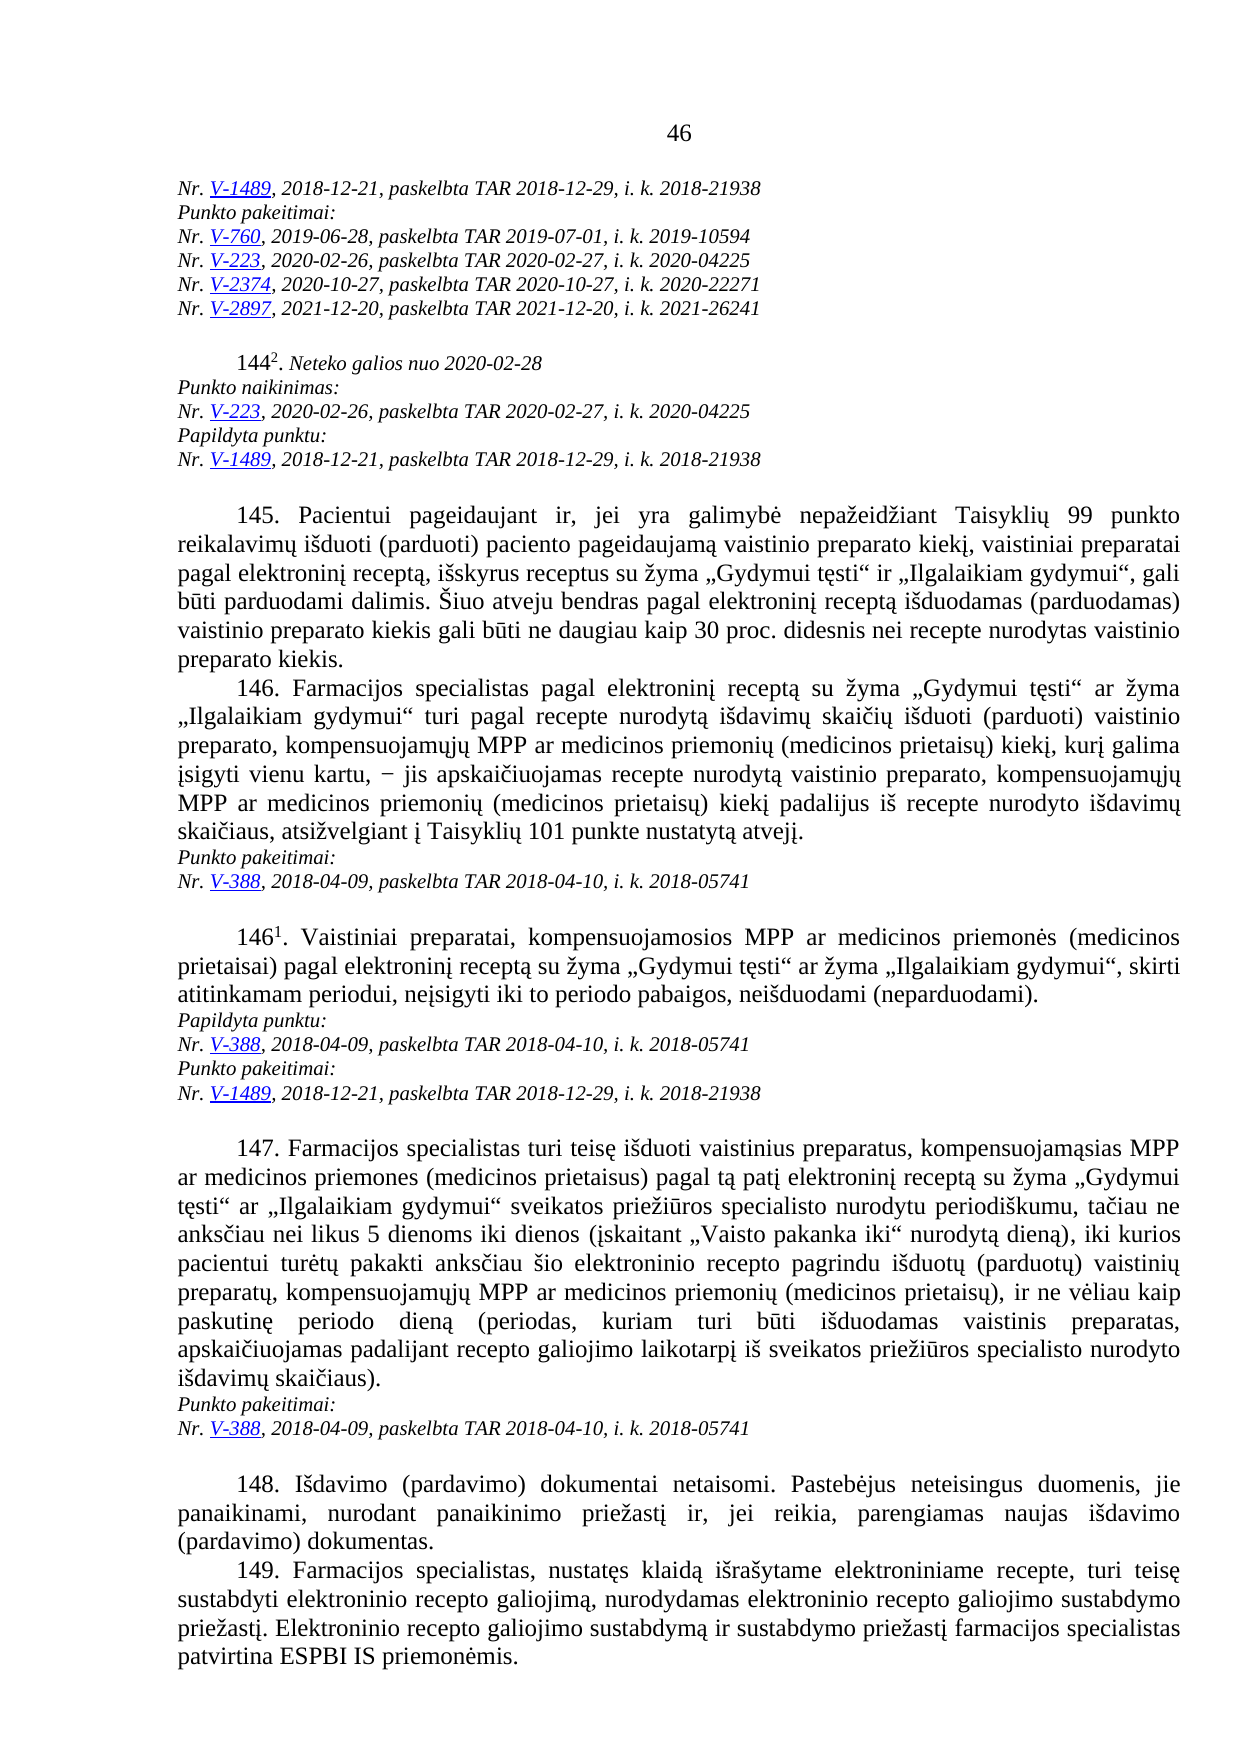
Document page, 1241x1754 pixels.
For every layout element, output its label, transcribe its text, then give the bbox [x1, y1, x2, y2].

text Nr. V-223, 2020-02-26, paskelbta TAR 2020-02-27, i. k. 2020-04225 [177, 248, 1181, 272]
text 1461. Vaistiniai preparatai, kompensuojamosios MPP ar medicinos priemonės (medicinos prietaisai) pagal elektroninį receptą su žyma „Gydymui tęsti“ ar žyma „Ilgalaikiam gydymui“, skirti atitinkamam periodui, neįsigyti iki to periodo pabaigos, neišduodami (neparduodami). [177, 922, 1181, 1008]
text 147. Farmacijos specialistas turi teisę išduoti vaistinius preparatus, kompensuojamąsias MPP ar medicinos priemones (medicinos prietaisus) pagal tą patį elektroninį receptą su žyma „Gydymui tęsti“ ar „Ilgalaikiam gydymui“ sveikatos priežiūros specialisto nurodytu periodiškumu, tačiau ne anksčiau nei likus 5 dienoms iki dienos (įskaitant „Vaisto pakanka iki“ nurodytą dieną), iki kurios pacientui turėtų pakakti anksčiau šio elektroninio recepto pagrindu išduotų (parduotų) vaistinių preparatų, kompensuojamųjų MPP ar medicinos priemonių (medicinos prietaisų), ir ne vėliau kaip paskutinę periodo dieną (periodas, kuriam turi būti išduodamas vaistinis preparatas, apskaičiuojamas padalijant recepto galiojimo laikotarpį iš sveikatos priežiūros specialisto nurodyto išdavimų skaičiaus). [177, 1133, 1181, 1392]
text Nr. V-223, 2020-02-26, paskelbta TAR 2020-02-27, i. k. 2020-04225 [177, 399, 1181, 423]
text Nr. V-1489, 2018-12-21, paskelbta TAR 2018-12-29, i. k. 2018-21938 [177, 176, 1181, 200]
text 148. Išdavimo (pardavimo) dokumentai netaisomi. Pastebėjus neteisingus duomenis, jie panaikinami, nurodant panaikinimo priežastį ir, jei reikia, parengiamas naujas išdavimo (pardavimo) dokumentas. [177, 1469, 1181, 1555]
text 146. Farmacijos specialistas pagal elektroninį receptą su žyma „Gydymui tęsti“ ar žyma „Ilgalaikiam gydymui“ turi pagal recepte nurodytą išdavimų skaičių išduoti (parduoti) vaistinio preparato, kompensuojamųjų MPP ar medicinos priemonių (medicinos prietaisų) kiekį, kurį galima įsigyti vienu kartu, − jis apskaičiuojamas recepte nurodytą vaistinio preparato, kompensuojamųjų MPP ar medicinos priemonių (medicinos prietaisų) kiekį padalijus iš recepte nurodyto išdavimų skaičiaus, atsižvelgiant į Taisyklių 101 punkte nustatytą atvejį. [177, 673, 1181, 845]
text Nr. V-388, 2018-04-09, paskelbta TAR 2018-04-10, i. k. 2018-05741 [177, 1032, 1181, 1056]
text Nr. V-2374, 2020-10-27, paskelbta TAR 2020-10-27, i. k. 2020-22271 [177, 272, 1181, 296]
text Nr. V-1489, 2018-12-21, paskelbta TAR 2018-12-29, i. k. 2018-21938 [177, 1080, 1181, 1104]
text 145. Pacientui pageidaujant ir, jei yra galimybė nepažeidžiant Taisyklių 99 punkto reikalavimų išduoti (parduoti) paciento pageidaujamą vaistinio preparato kiekį, vaistiniai preparatai pagal elektroninį receptą, išskyrus receptus su žyma „Gydymui tęsti“ ir „Ilgalaikiam gydymui“, gali būti parduodami dalimis. Šiuo atveju bendras pagal elektroninį receptą išduodamas (parduodamas) vaistinio preparato kiekis gali būti ne daugiau kaip 30 proc. didesnis nei recepte nurodytas vaistinio preparato kiekis. [177, 500, 1181, 673]
text Punkto naikinimas: [177, 375, 1181, 399]
text Punkto pakeitimai: [177, 845, 1181, 869]
text Nr. V-1489, 2018-12-21, paskelbta TAR 2018-12-29, i. k. 2018-21938 [177, 447, 1181, 471]
text Nr. V-388, 2018-04-09, paskelbta TAR 2018-04-10, i. k. 2018-05741 [177, 869, 1181, 893]
text Papildyta punktu: [177, 423, 1181, 447]
text Punkto pakeitimai: [177, 1056, 1181, 1080]
text Nr. V-2897, 2021-12-20, paskelbta TAR 2021-12-20, i. k. 2021-26241 [177, 296, 1181, 320]
text 1442. Neteko galios nuo 2020-02-28 [177, 349, 1181, 375]
text Nr. V-760, 2019-06-28, paskelbta TAR 2019-07-01, i. k. 2019-10594 [177, 224, 1181, 248]
text 149. Farmacijos specialistas, nustatęs klaidą išrašytame elektroniniame recepte, turi teisę sustabdyti elektroninio recepto galiojimą, nurodydamas elektroninio recepto galiojimo sustabdymo priežastį. Elektroninio recepto galiojimo sustabdymą ir sustabdymo priežastį farmacijos specialistas patvirtina ESPBI IS priemonėmis. [177, 1555, 1181, 1670]
text Punkto pakeitimai: [177, 1392, 1181, 1416]
text Papildyta punktu: [177, 1008, 1181, 1032]
text Nr. V-388, 2018-04-09, paskelbta TAR 2018-04-10, i. k. 2018-05741 [177, 1416, 1181, 1440]
text Punkto pakeitimai: [177, 200, 1181, 224]
